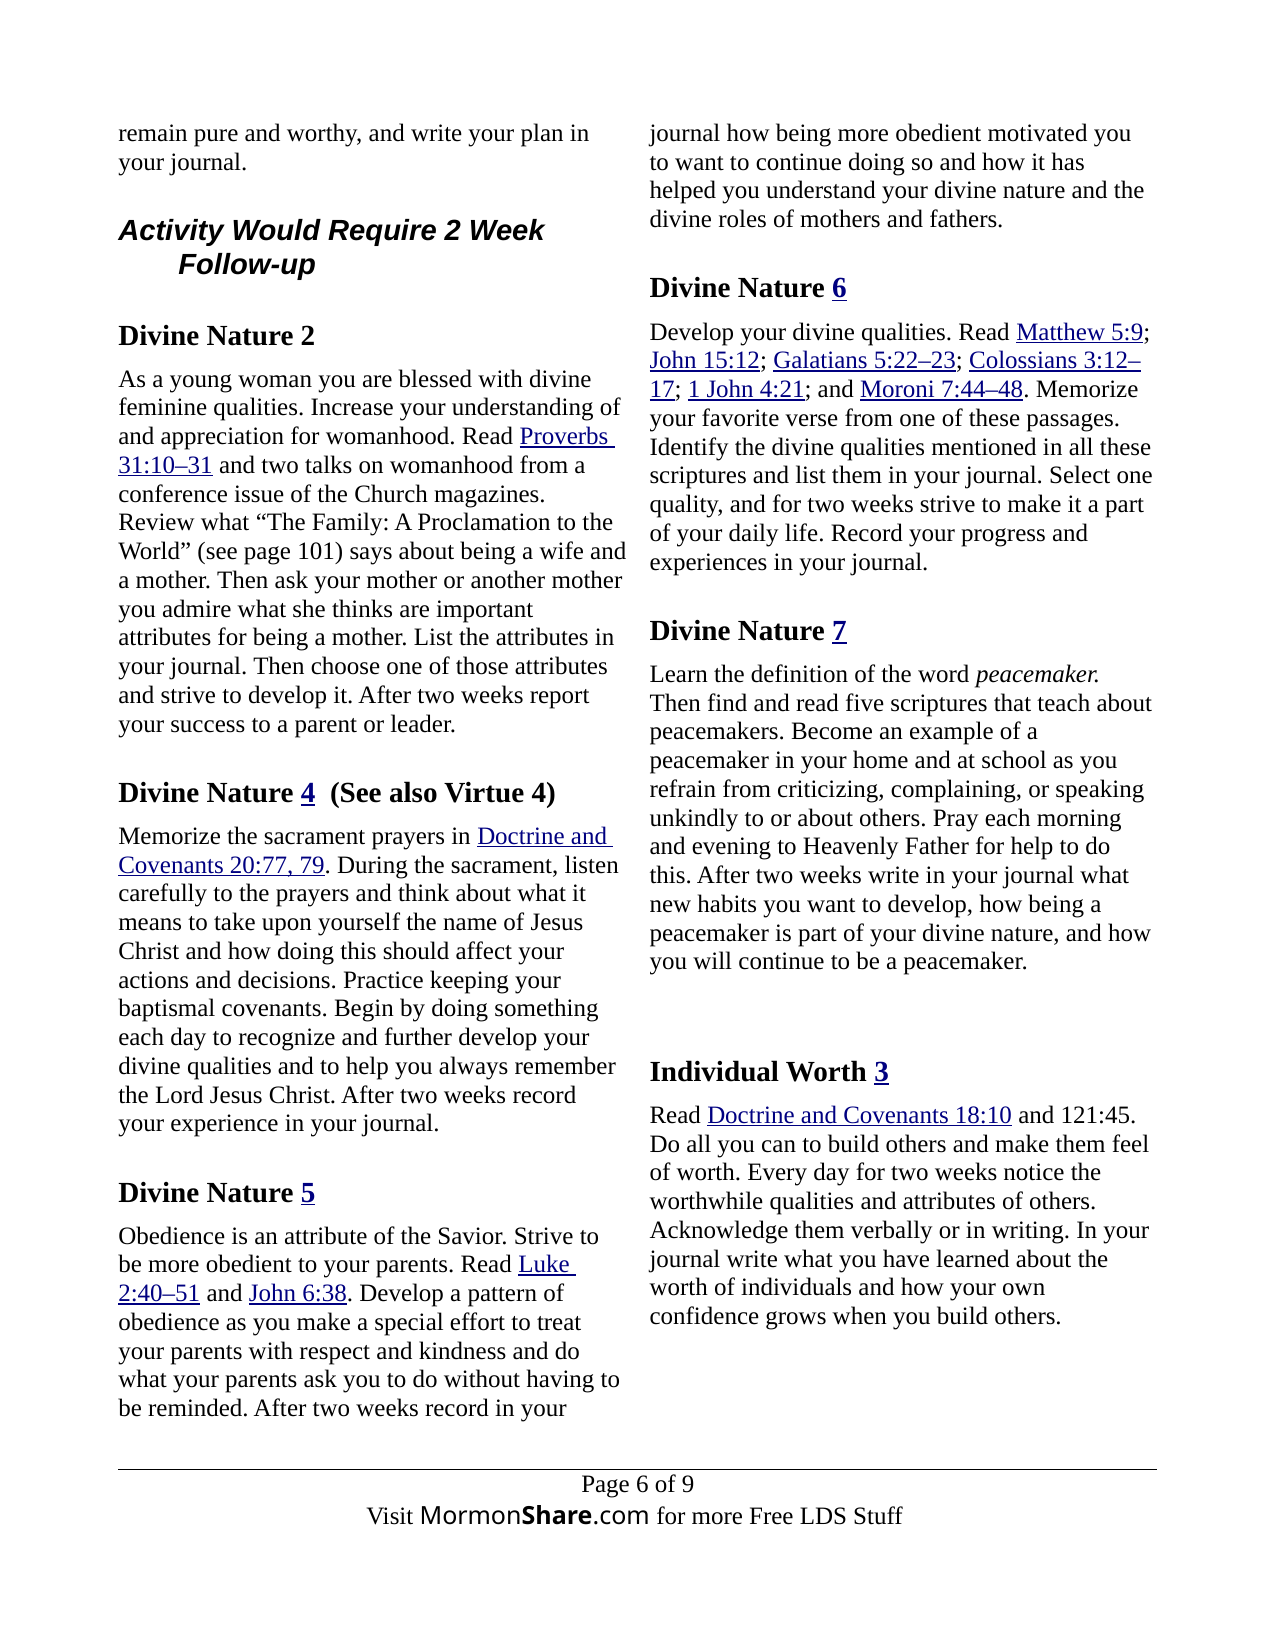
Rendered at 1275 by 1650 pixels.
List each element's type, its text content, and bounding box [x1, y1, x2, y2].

text Obedience is an attribute of the Savior. Strive to be more obedient to your parents. Read Luke 2:40–51 and John 6:38. Develop a pattern of obedience as you make a special effort to treat your parents with respect and kindness and do what your parents ask you to do without having to be reminded. After two weeks record in your [118, 1221, 627, 1422]
subtitle Activity Would Require 2 Week Follow-up [118, 213, 627, 280]
subtitle Divine Nature 6 [649, 271, 1157, 304]
subtitle Divine Nature 4 (See also Virtue 4) [118, 775, 627, 808]
subtitle Divine Nature 2 [118, 318, 627, 351]
subtitle Divine Nature 7 [649, 613, 1157, 646]
subtitle Individual Worth 3 [649, 1054, 1157, 1087]
text Memorize the sacrament prayers in Doctrine and Covenants 20:77, 79. During the sacrament, listen carefully to the prayers and think about what it means to take upon yourself the name of Jesus Christ and how doing this should affect your actions and decisions. Practice keeping your baptismal covenants. Begin by doing something each day to recognize and further develop your divine qualities and to help you always remember the Lord Jesus Christ. After two weeks record your experience in your journal. [118, 821, 627, 1137]
text Develop your divine qualities. Read Matthew 5:9; John 15:12; Galatians 5:22–23; Colossians 3:12–17; 1 John 4:21; and Moroni 7:44–48. Memorize your favorite verse from one of these passages. Identify the divine qualities mentioned in all these scriptures and list them in your journal. Select one quality, and for two weeks strive to make it a part of your daily life. Record your progress and experiences in your journal. [649, 317, 1157, 575]
text journal how being more obedient motivated you to want to continue doing so and how it has helped you understand your divine nature and the divine roles of mothers and fathers. [649, 118, 1157, 233]
text Read Doctrine and Covenants 18:10 and 121:45. Do all you can to build others and make them feel of worth. Every day for two weeks notice the worthwhile qualities and attributes of others. Acknowledge them verbally or in writing. In your journal write what you have learned about the worth of individuals and how your own confidence grows when you build others. [649, 1100, 1157, 1330]
text As a young woman you are blessed with divine feminine qualities. Increase your understanding of and appreciation for womanhood. Read Proverbs 31:10–31 and two talks on womanhood from a conference issue of the Church magazines. Review what “The Family: A Proclamation to the World” (see page 101) says about being a wife and a mother. Then ask your mother or another mother you admire what she thinks are important attributes for being a mother. List the attributes in your journal. Then choose one of those attributes and strive to develop it. After two weeks report your success to a parent or leader. [118, 364, 627, 737]
subtitle Divine Nature 5 [118, 1175, 627, 1208]
text Learn the definition of the word peacemaker. Then find and read five scriptures that teach about peacemakers. Become an example of a peacemaker in your home and at school as you refrain from criticizing, complaining, or speaking unkindly to or about others. Pray each morning and evening to Heavenly Father for help to do this. After two weeks write in your journal what new habits you want to develop, how being a peacemaker is part of your divine nature, and how you will continue to be a peacemaker. [649, 659, 1157, 975]
text remain pure and worthy, and write your plan in your journal. [118, 118, 627, 176]
